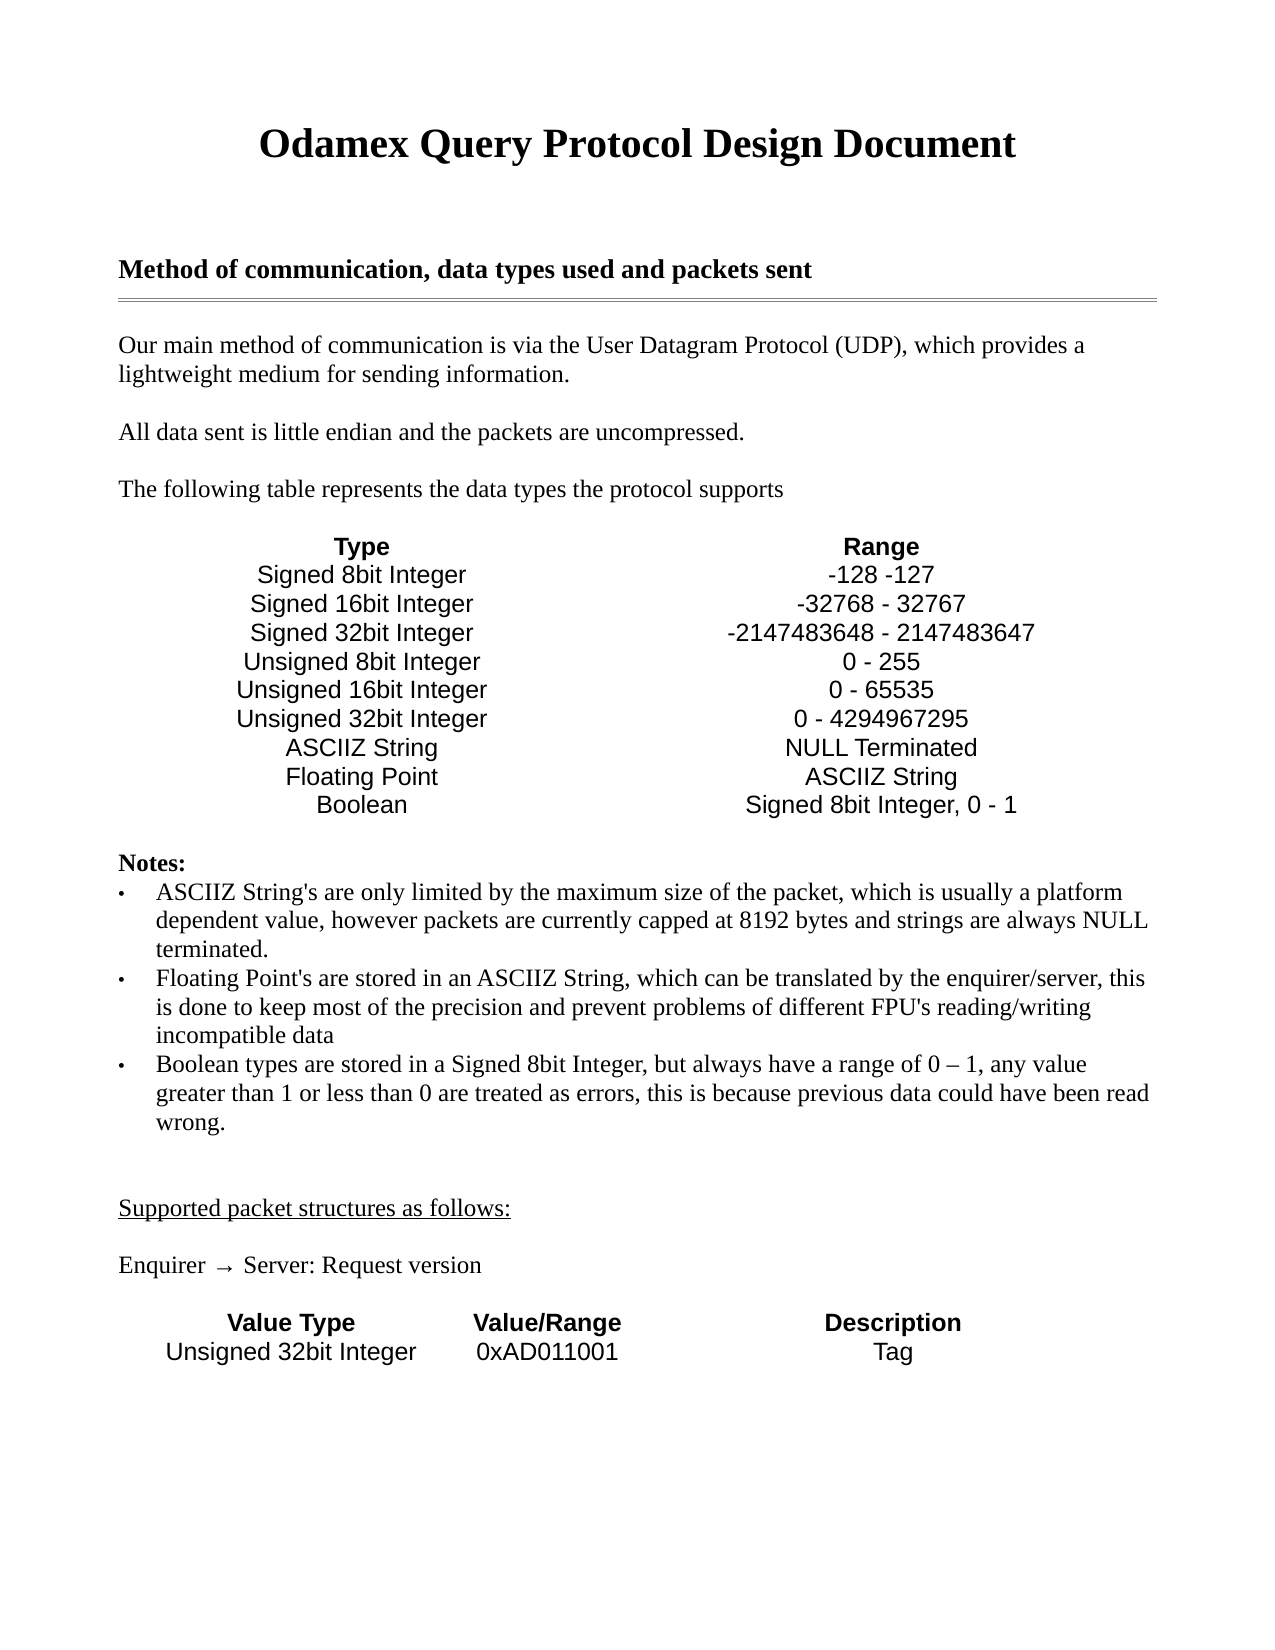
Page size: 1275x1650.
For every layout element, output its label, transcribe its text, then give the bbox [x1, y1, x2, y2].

table_header Value Type [118, 1308, 464, 1337]
list Boolean types are stored in a Signed 8bit Integer, but always have a range of 0 – 1, any value greater than 1 or less than 0 are treated as errors, this is because previous data could have been read wrong. [118, 1049, 1157, 1135]
table_cell Tag [630, 1337, 1156, 1365]
table_cell Unsigned 32bit Integer [118, 1337, 464, 1365]
table_cell ASCIIZ String [606, 762, 1157, 790]
table_cell Unsigned 32bit Integer [118, 704, 606, 733]
table_header Type [118, 532, 606, 560]
table_header Range [606, 532, 1157, 560]
text Our main method of communication is via the User Datagram Protocol (UDP), which provides a lightweight medium for sending information. [118, 330, 1157, 388]
table_cell 0xAD011001 [464, 1337, 630, 1365]
text Notes: [118, 848, 1157, 877]
table_cell Floating Point [118, 762, 606, 790]
text Method of communication, data types used and packets sent [118, 253, 1157, 284]
table_cell Signed 16bit Integer [118, 589, 606, 618]
table_cell 0 - 65535 [606, 675, 1157, 704]
text The following table represents the data types the protocol supports [118, 474, 1157, 503]
table_cell NULL Terminated [606, 733, 1157, 762]
table_header Value/Range [464, 1308, 630, 1337]
list Floating Point's are stored in an ASCIIZ String, which can be translated by the enquirer/server, this is done to keep most of the precision and prevent problems of different FPU's reading/writing incompatible data [118, 963, 1157, 1049]
table_cell 0 - 255 [606, 647, 1157, 675]
table_cell Signed 8bit Integer [118, 560, 606, 589]
table_cell ASCIIZ String [118, 733, 606, 762]
table_cell Unsigned 8bit Integer [118, 647, 606, 675]
table_cell -32768 - 32767 [606, 589, 1157, 618]
text All data sent is little endian and the packets are uncompressed. [118, 417, 1157, 445]
table_cell Boolean [118, 790, 606, 819]
table_header Description [630, 1308, 1156, 1337]
list ASCIIZ String's are only limited by the maximum size of the packet, which is usually a platform dependent value, however packets are currently capped at 8192 bytes and strings are always NULL terminated. [118, 877, 1157, 963]
text Supported packet structures as follows: [118, 1193, 1157, 1222]
table_cell Signed 32bit Integer [118, 618, 606, 647]
table_cell 0 - 4294967295 [606, 704, 1157, 733]
table_cell Unsigned 16bit Integer [118, 675, 606, 704]
table_cell -2147483648 - 2147483647 [606, 618, 1157, 647]
table_cell -128 -127 [606, 560, 1157, 589]
table_cell Signed 8bit Integer, 0 - 1 [606, 790, 1157, 819]
text Enquirer → Server: Request version [118, 1250, 1157, 1279]
